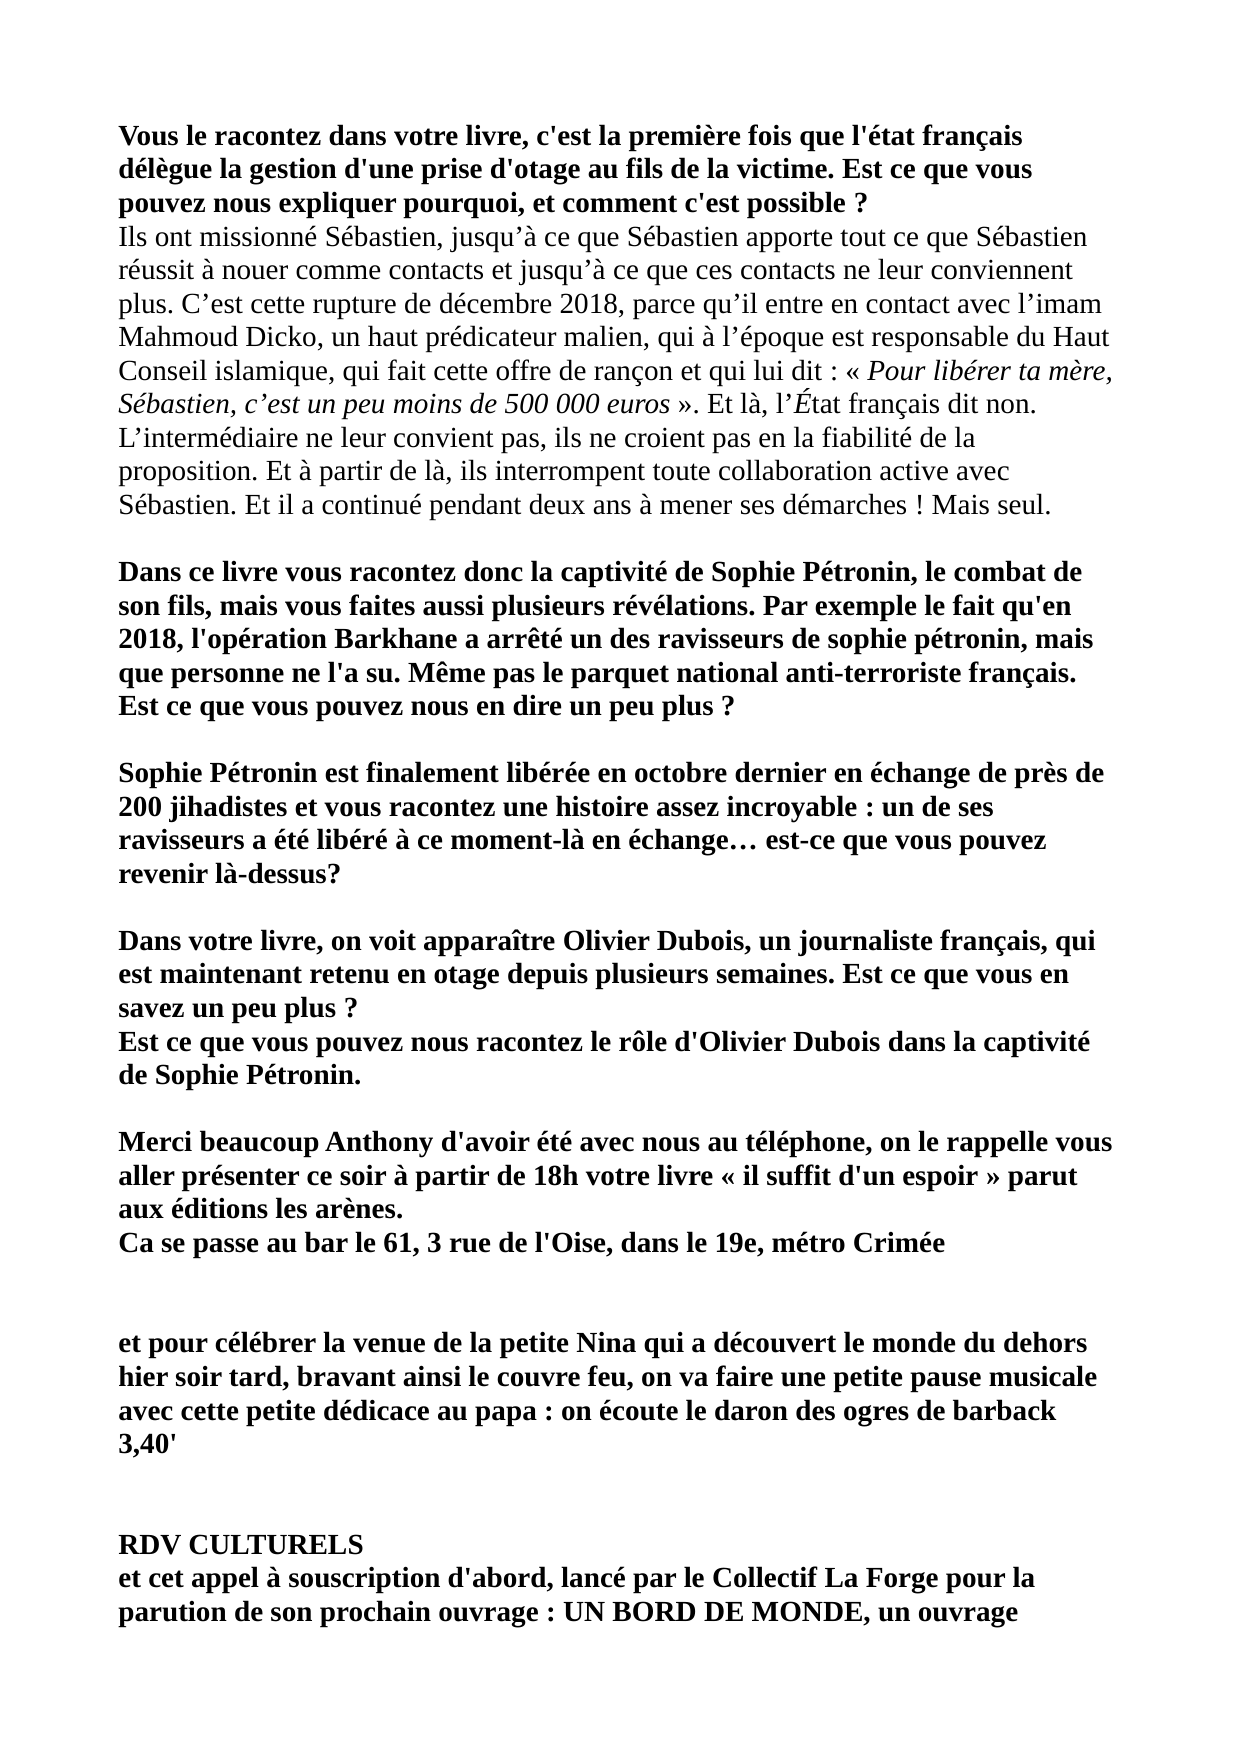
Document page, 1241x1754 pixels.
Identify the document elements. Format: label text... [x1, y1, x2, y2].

text et cet appel à souscription d'abord, lancé par le Collectif La Forge pour la parution de son prochain ouvrage : UN BORD DE MONDE, un ouvrage [118, 1560, 1122, 1627]
text Sophie Pétronin est finalement libérée en octobre dernier en échange de près de 200 jihadistes et vous racontez une histoire assez incroyable : un de ses ravisseurs a été libéré à ce moment-là en échange… est-ce que vous pouvez revenir là-dessus? [118, 755, 1122, 889]
text Est ce que vous pouvez nous racontez le rôle d'Olivier Dubois dans la captivité de Sophie Pétronin. [118, 1024, 1122, 1091]
text Ca se passe au bar le 61, 3 rue de l'Oise, dans le 19e, métro Crimée [118, 1225, 1122, 1258]
text Ils ont missionné Sébastien, jusqu’à ce que Sébastien apporte tout ce que Sébastien réussit à nouer comme contacts et jusqu’à ce que ces contacts ne leur conviennent plus. C’est cette rupture de décembre 2018, parce qu’il entre en contact avec l’imam Mahmoud Dicko, un haut prédicateur malien, qui à l’époque est responsable du Haut Conseil islamique, qui fait cette offre de rançon et qui lui dit : « Pour libérer ta mère, Sébastien, c’est un peu moins de 500 000 euros ». Et là, l’État français dit non. L’intermédiaire ne leur convient pas, ils ne croient pas en la fiabilité de la proposition. Et à partir de là, ils interrompent toute collaboration active avec Sébastien. Et il a continué pendant deux ans à mener ses démarches ! Mais seul. [118, 219, 1122, 521]
text RDV CULTURELS [118, 1527, 1122, 1560]
text Merci beaucoup Anthony d'avoir été avec nous au téléphone, on le rappelle vous aller présenter ce soir à partir de 18h votre livre « il suffit d'un espoir » parut aux éditions les arènes. [118, 1124, 1122, 1225]
text Vous le racontez dans votre livre, c'est la première fois que l'état français délègue la gestion d'une prise d'otage au fils de la victime. Est ce que vous pouvez nous expliquer pourquoi, et comment c'est possible ? [118, 118, 1122, 219]
text Dans votre livre, on voit apparaître Olivier Dubois, un journaliste français, qui est maintenant retenu en otage depuis plusieurs semaines. Est ce que vous en savez un peu plus ? [118, 923, 1122, 1024]
text Dans ce livre vous racontez donc la captivité de Sophie Pétronin, le combat de son fils, mais vous faites aussi plusieurs révélations. Par exemple le fait qu'en 2018, l'opération Barkhane a arrêté un des ravisseurs de sophie pétronin, mais que personne ne l'a su. Même pas le parquet national anti-terroriste français. Est ce que vous pouvez nous en dire un peu plus ? [118, 554, 1122, 722]
text et pour célébrer la venue de la petite Nina qui a découvert le monde du dehors hier soir tard, bravant ainsi le couvre feu, on va faire une petite pause musicale avec cette petite dédicace au papa : on écoute le daron des ogres de barback 3,40' [118, 1326, 1122, 1460]
